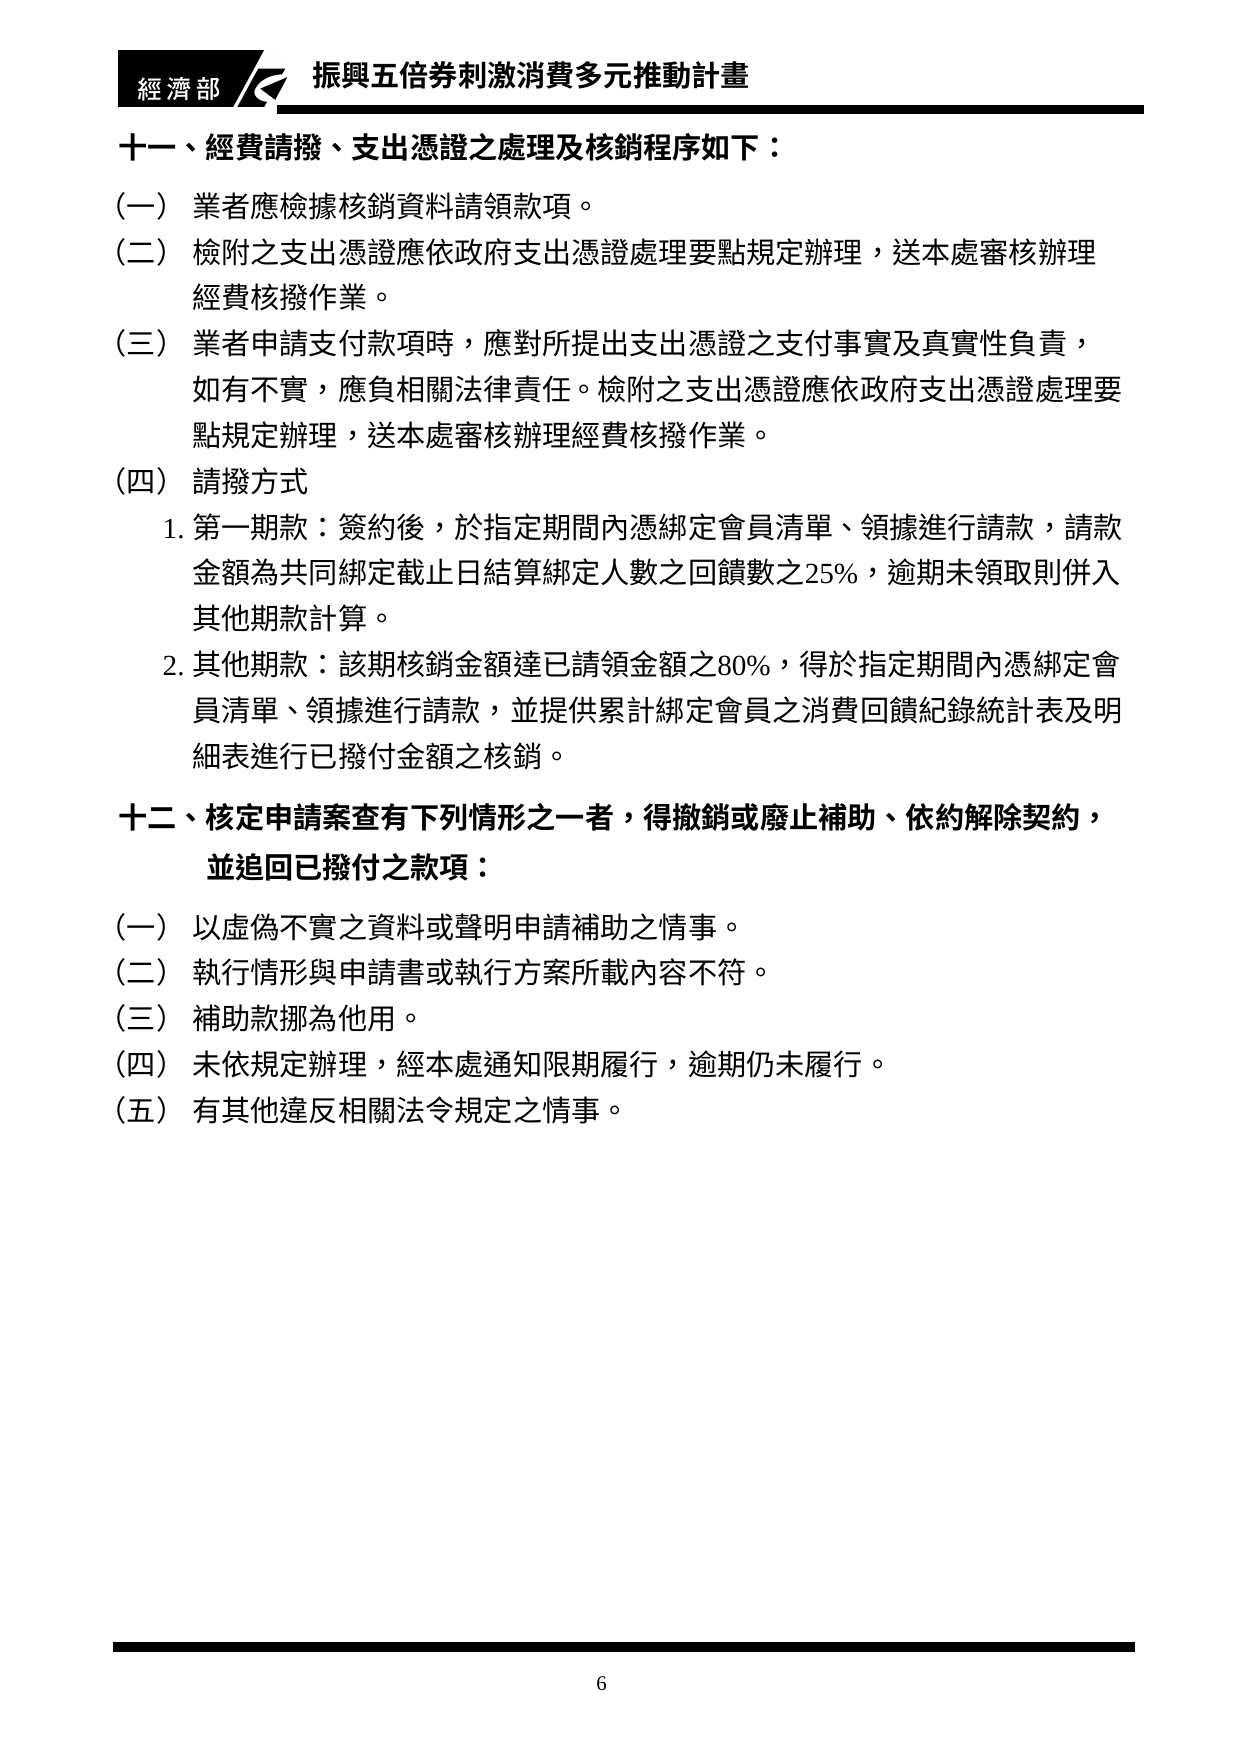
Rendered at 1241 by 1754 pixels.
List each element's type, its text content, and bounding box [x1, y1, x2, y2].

list 以虛偽不實之資料或聲明申請補助之情事。 [97, 901, 1122, 947]
list 有其他違反相關法令規定之情事。 [97, 1085, 1122, 1131]
list 業者應檢據核銷資料請領款項。 [97, 181, 1122, 226]
list 第一期款：簽約後，於指定期間內憑綁定會員清單、領據進行請款，請款金額為共同綁定截止日結算綁定人數之回饋數之25%，逾期未領取則併入其他期款計算。 [162, 501, 1122, 639]
list 請撥方式 [97, 456, 1122, 501]
list 核定申請案查有下列情形之一者，得撤銷或廢止補助、依約解除契約，並追回已撥付之款項： [118, 789, 1122, 889]
list 其他期款：該期核銷金額達已請領金額之80%，得於指定期間內憑綁定會員清單、領據進行請款，並提供累計綁定會員之消費回饋紀錄統計表及明細表進行已撥付金額之核銷。 [162, 639, 1122, 776]
list 補助款挪為他用。 [97, 993, 1122, 1039]
list 未依規定辦理，經本處通知限期履行，逾期仍未履行。 [97, 1039, 1122, 1085]
list 檢附之支出憑證應依政府支出憑證處理要點規定辦理，送本處審核辦理經費核撥作業。 [97, 226, 1122, 318]
list 經費請撥、支出憑證之處理及核銷程序如下： [118, 118, 1122, 168]
list 業者申請支付款項時，應對所提出支出憑證之支付事實及真實性負責，如有不實，應負相關法律責任。檢附之支出憑證應依政府支出憑證處理要點規定辦理，送本處審核辦理經費核撥作業。 [97, 318, 1122, 456]
picture [118, 50, 287, 107]
list 執行情形與申請書或執行方案所載內容不符。 [97, 947, 1122, 993]
